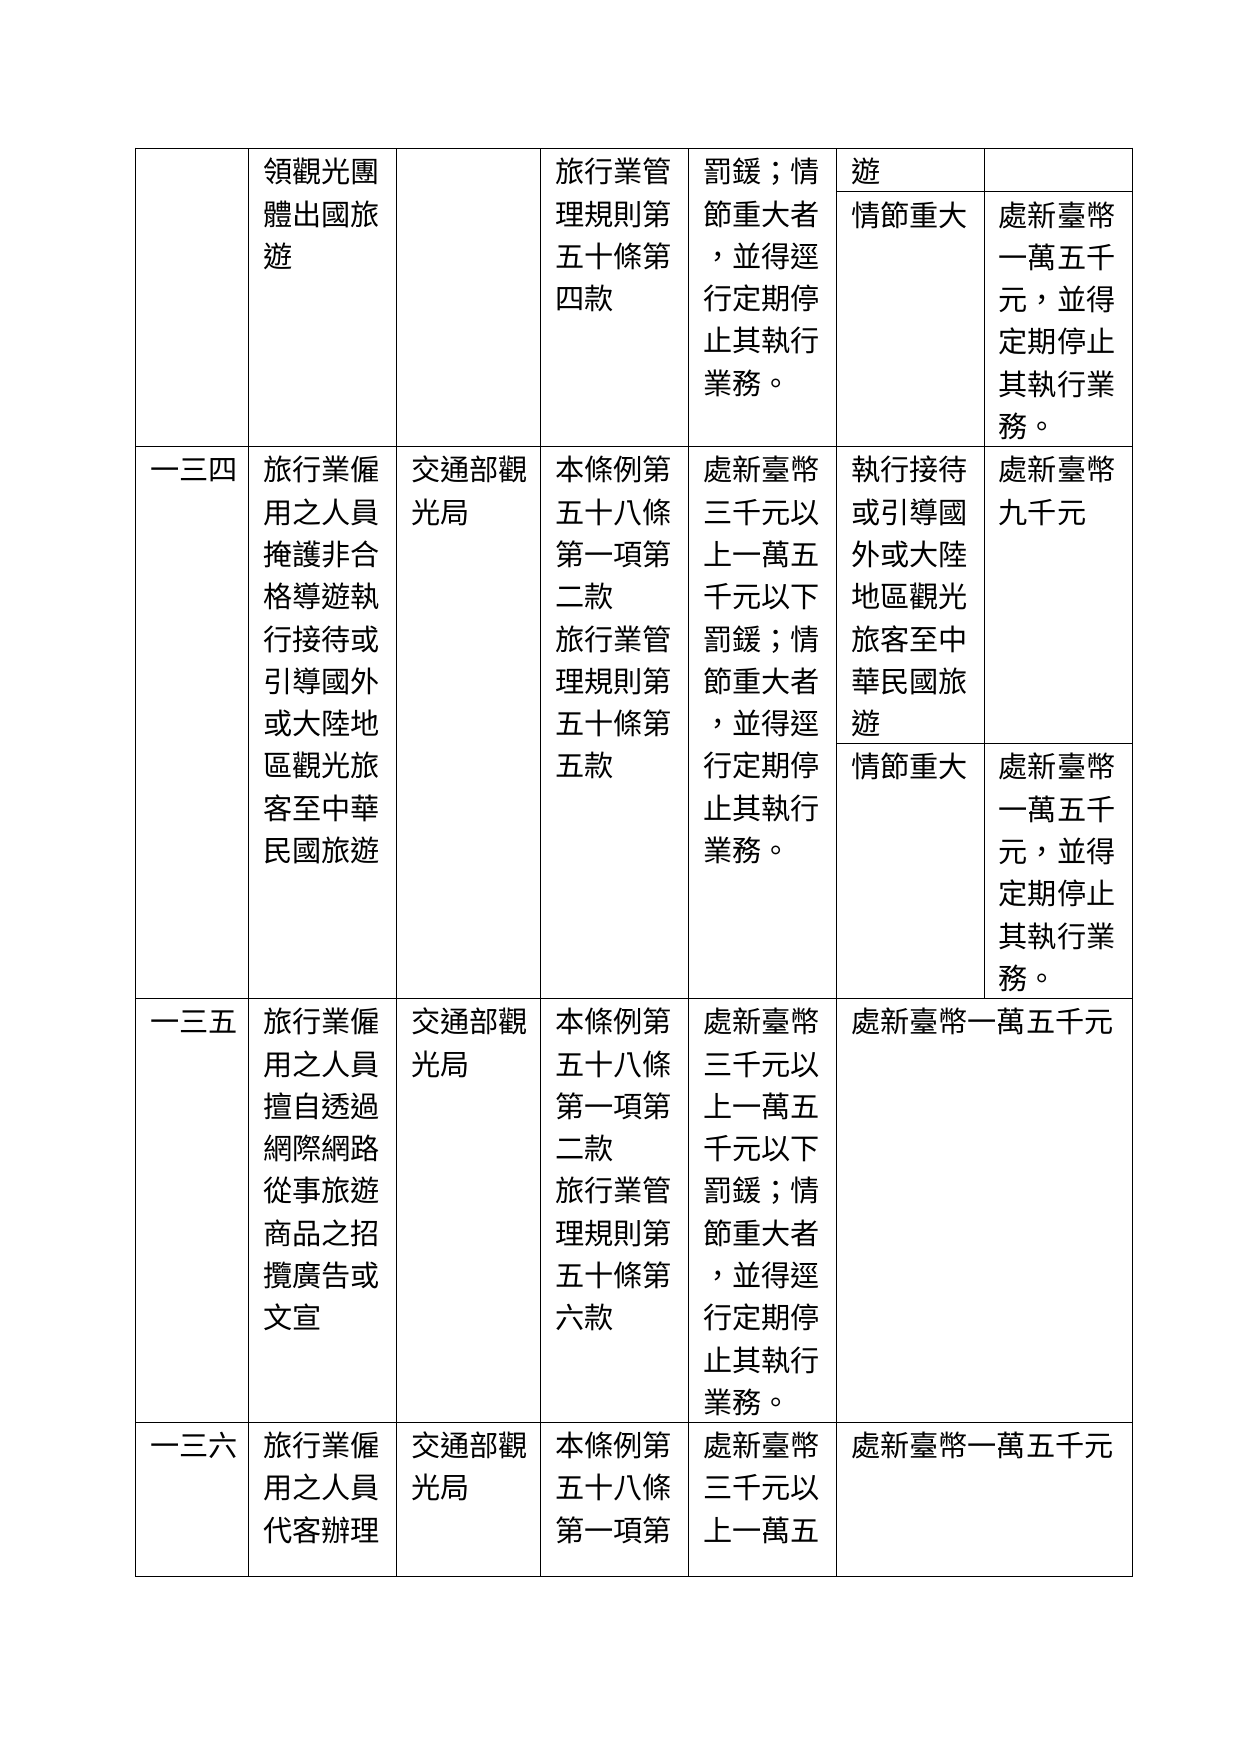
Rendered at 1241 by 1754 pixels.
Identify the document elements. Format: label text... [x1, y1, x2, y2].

table_cell 旅行業僱用之人員代客辦理 [249, 1423, 396, 1576]
table_cell 執行接待或引導國外或大陸地區觀光旅客至中華民國旅遊 [837, 447, 984, 743]
table_cell 交通部觀光局 [397, 999, 540, 1422]
table_cell 一三五 [136, 999, 248, 1422]
table_cell 一三四 [136, 447, 248, 998]
table_cell 情節重大 [837, 192, 984, 446]
table_cell 處新臺幣一萬五千元，並得定期停止其執行業務。 [985, 744, 1132, 998]
table_cell 領觀光團體出國旅遊 [249, 149, 396, 446]
table_cell 情節重大 [837, 744, 984, 998]
table_cell [136, 149, 248, 446]
table_cell 旅行業僱用之人員掩護非合格導遊執行接待或引導國外或大陸地區觀光旅客至中華民國旅遊 [249, 447, 396, 998]
table_cell 處新臺幣一萬五千元，並得定期停止其執行業務。 [985, 192, 1132, 446]
table_cell 處新臺幣九千元 [985, 447, 1132, 743]
table_cell 一三六 [136, 1423, 248, 1576]
table_cell 本條例第五十八條第一項第二款 旅行業管理規則第五十條第六款 [541, 999, 688, 1422]
table_cell 處新臺幣三千元以上一萬五千元以下罰鍰；情節重大者，並得逕行定期停止其執行業務。 [689, 999, 836, 1422]
table_cell 處新臺幣三千元以上一萬五千元以下罰鍰；情節重大者，並得逕行定期停止其執行業務。 [689, 447, 836, 998]
table_cell 本條例第五十八條第一項第 [541, 1423, 688, 1576]
table_cell 遊 [837, 149, 984, 191]
table_cell 交通部觀光局 [397, 447, 540, 998]
table_cell [985, 149, 1132, 191]
table_cell 處新臺幣三千元以上一萬五 [689, 1423, 836, 1576]
table_cell 旅行業僱用之人員擅自透過網際網路從事旅遊商品之招攬廣告或文宣 [249, 999, 396, 1422]
table_cell 處新臺幣一萬五千元 [837, 1423, 1132, 1576]
table_cell [397, 149, 540, 446]
table_cell 旅行業管理規則第五十條第四款 [541, 149, 688, 446]
table_cell 處新臺幣一萬五千元 [837, 999, 1132, 1422]
table_cell 交通部觀光局 [397, 1423, 540, 1576]
table_cell 本條例第五十八條第一項第二款 旅行業管理規則第五十條第五款 [541, 447, 688, 998]
table_cell 罰鍰；情節重大者，並得逕行定期停止其執行業務。 [689, 149, 836, 446]
